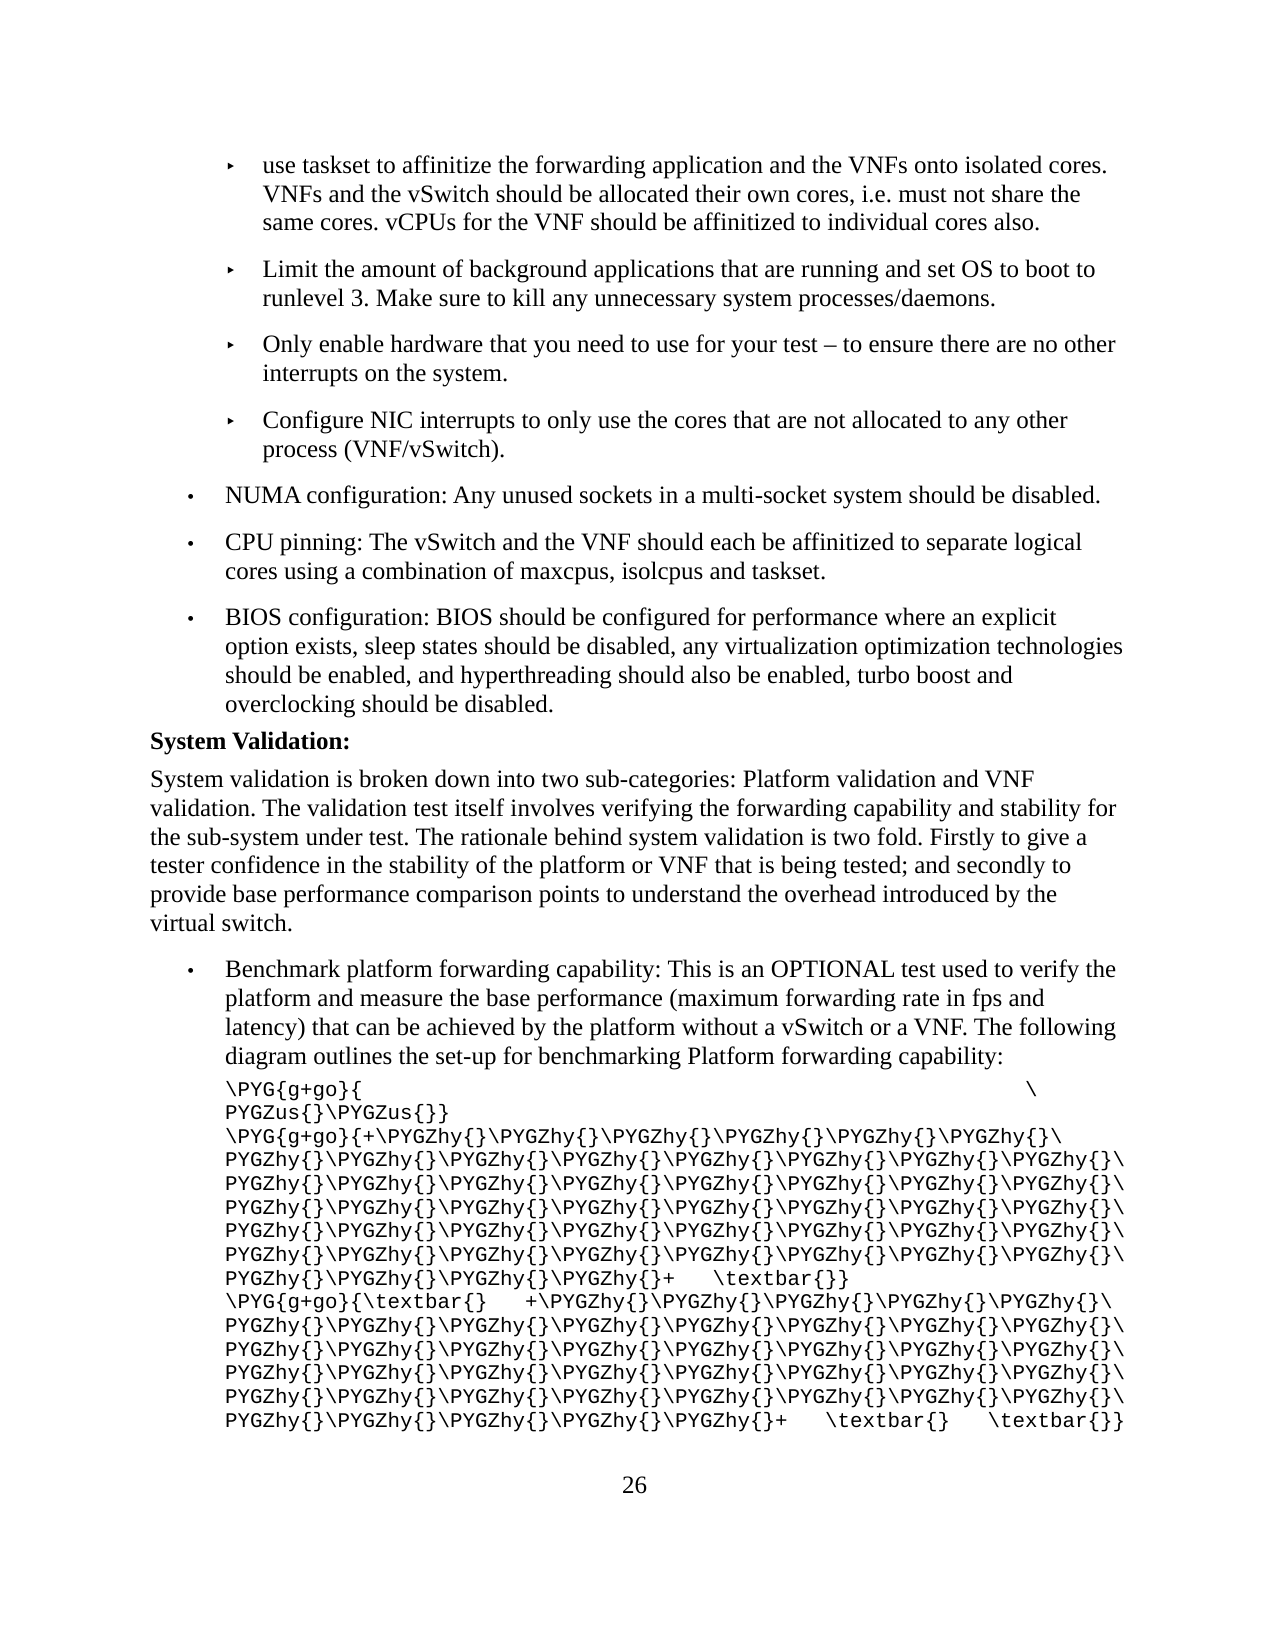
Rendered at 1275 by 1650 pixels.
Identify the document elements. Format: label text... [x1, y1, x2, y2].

list \PYG{g+go}{\textbar{} +\PYGZhy{}\PYGZhy{}\PYGZhy{}\PYGZhy{}\PYGZhy{}\PYGZhy{}\PYGZhy{}\PYGZhy{}\PYGZhy{}\PYGZhy{}\PYGZhy{}\PYGZhy{}\PYGZhy{}\PYGZhy{}\PYGZhy{}\PYGZhy{}\PYGZhy{}\PYGZhy{}\PYGZhy{}\PYGZhy{}\PYGZhy{}\PYGZhy{}\PYGZhy{}\PYGZhy{}\PYGZhy{}\PYGZhy{}\PYGZhy{}\PYGZhy{}\PYGZhy{}\PYGZhy{}\PYGZhy{}\PYGZhy{}\PYGZhy{}\PYGZhy{}\PYGZhy{}\PYGZhy{}\PYGZhy{}\PYGZhy{}\PYGZhy{}\PYGZhy{}\PYGZhy{}\PYGZhy{}+ \textbar{} \textbar{}} [187, 1291, 1125, 1433]
list NUMA configuration: Any unused sockets in a multi-socket system should be disabled. [187, 480, 1125, 509]
list Only enable hardware that you need to use for your test – to ensure there are no other interrupts on the system. [225, 329, 1125, 387]
list \PYG{g+go}{ \PYGZus{}\PYGZus{}} [187, 1078, 1125, 1126]
list Benchmark platform forwarding capability: This is an OPTIONAL test used to verify the platform and measure the base performance (maximum forwarding rate in fps and latency) that can be achieved by the platform without a vSwitch or a VNF. The following diagram outlines the set-up for benchmarking Platform forwarding capability: [187, 954, 1125, 1069]
list \PYG{g+go}{+\PYGZhy{}\PYGZhy{}\PYGZhy{}\PYGZhy{}\PYGZhy{}\PYGZhy{}\PYGZhy{}\PYGZhy{}\PYGZhy{}\PYGZhy{}\PYGZhy{}\PYGZhy{}\PYGZhy{}\PYGZhy{}\PYGZhy{}\PYGZhy{}\PYGZhy{}\PYGZhy{}\PYGZhy{}\PYGZhy{}\PYGZhy{}\PYGZhy{}\PYGZhy{}\PYGZhy{}\PYGZhy{}\PYGZhy{}\PYGZhy{}\PYGZhy{}\PYGZhy{}\PYGZhy{}\PYGZhy{}\PYGZhy{}\PYGZhy{}\PYGZhy{}\PYGZhy{}\PYGZhy{}\PYGZhy{}\PYGZhy{}\PYGZhy{}\PYGZhy{}\PYGZhy{}\PYGZhy{}\PYGZhy{}\PYGZhy{}\PYGZhy{}\PYGZhy{}\PYGZhy{}\PYGZhy{}\PYGZhy{}\PYGZhy{}+ \textbar{}} [187, 1126, 1125, 1291]
list CPU pinning: The vSwitch and the VNF should each be affinitized to separate logical cores using a combination of maxcpus, isolcpus and taskset. [187, 527, 1125, 584]
text System Validation: [150, 726, 1125, 755]
list Limit the amount of background applications that are running and set OS to boot to runlevel 3. Make sure to kill any unnecessary system processes/daemons. [225, 254, 1125, 312]
list Configure NIC interrupts to only use the cores that are not allocated to any other process (VNF/vSwitch). [225, 405, 1125, 462]
list use taskset to affinitize the forwarding application and the VNFs onto isolated cores. VNFs and the vSwitch should be allocated their own cores, i.e. must not share the same cores. vCPUs for the VNF should be affinitized to individual cores also. [225, 150, 1125, 236]
text System validation is broken down into two sub-categories: Platform validation and VNF validation. The validation test itself involves verifying the forwarding capability and stability for the sub-system under test. The rationale behind system validation is two fold. Firstly to give a tester confidence in the stability of the platform or VNF that is being tested; and secondly to provide base performance comparison points to understand the overhead introduced by the virtual switch. [150, 764, 1125, 937]
list BIOS configuration: BIOS should be configured for performance where an explicit option exists, sleep states should be disabled, any virtualization optimization technologies should be enabled, and hyperthreading should also be enabled, turbo boost and overclocking should be disabled. [187, 602, 1125, 717]
